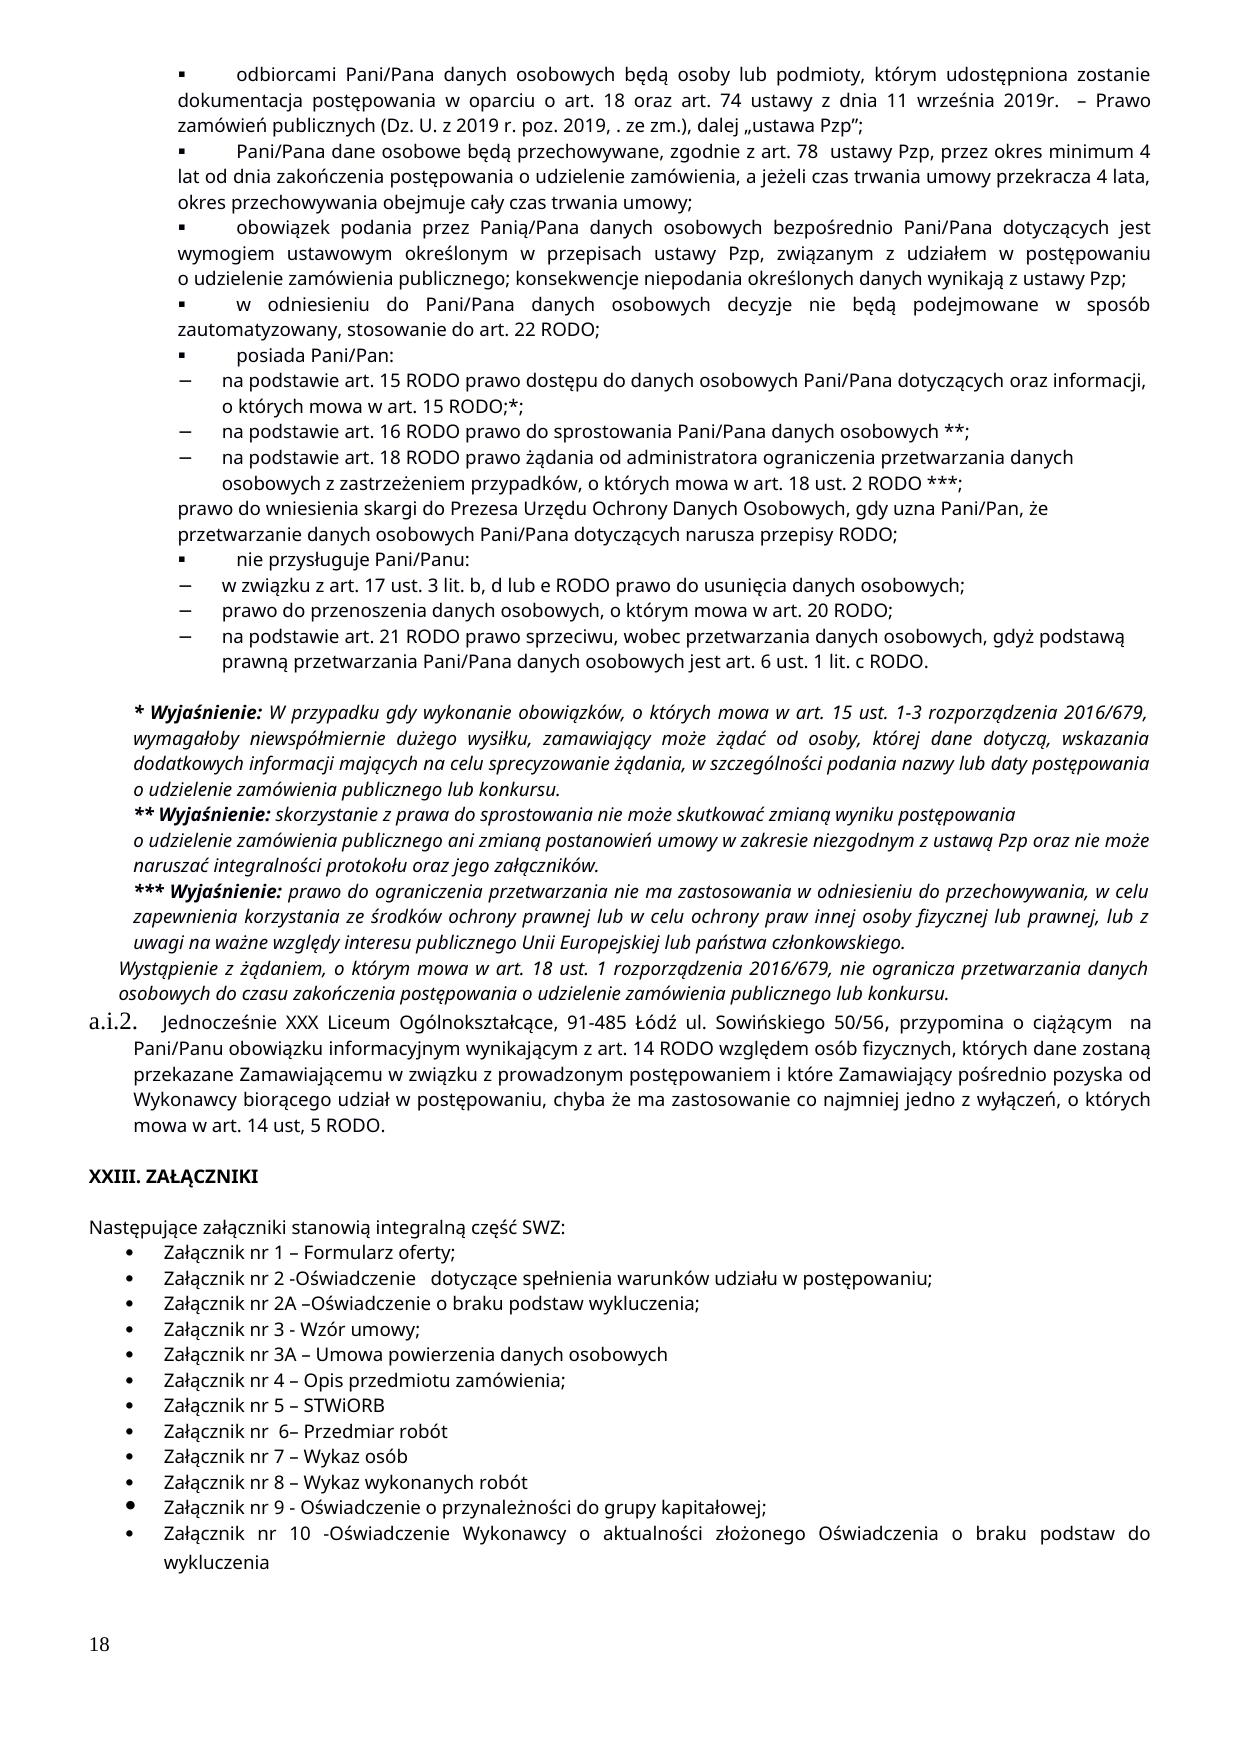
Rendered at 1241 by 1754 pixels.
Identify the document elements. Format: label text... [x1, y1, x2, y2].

list Załącznik nr 7 – Wykaz osób [126, 1444, 1152, 1469]
list Załącznik nr 6– Przedmiar robót [126, 1418, 1152, 1444]
text Wystąpienie z żądaniem, o którym mowa w art. 18 ust. 1 rozporządzenia 2016/679, nie ogranicza przetwarzania danych osobowych do czasu zakończenia postępowania o udzielenie zamówienia publicznego lub konkursu. [118, 955, 1152, 1006]
text *** Wyjaśnienie: prawo do ograniczenia przetwarzania nie ma zastosowania w odniesieniu do przechowywania, w celu zapewnienia korzystania ze środków ochrony prawnej lub w celu ochrony praw innej osoby fizycznej lub prawnej, lub z uwagi na ważne względy interesu publicznego Unii Europejskiej lub państwa członkowskiego. [133, 878, 1152, 955]
text Następujące załączniki stanowią integralną część SWZ: [89, 1214, 1152, 1239]
text − w związku z art. 17 ust. 3 lit. b, d lub e RODO prawo do usunięcia danych osobowych; [177, 572, 1152, 597]
list Załącznik nr 1 – Formularz oferty; [126, 1239, 1152, 1265]
list Załącznik nr 8 – Wykaz wykonanych robót [126, 1469, 1152, 1495]
text − na podstawie art. 16 RODO prawo do sprostowania Pani/Pana danych osobowych **; [177, 419, 1152, 444]
list w odniesieniu do Pani/Pana danych osobowych decyzje nie będą podejmowane w sposób zautomatyzowany, stosowanie do art. 22 RODO; [177, 291, 1152, 342]
list obowiązek podania przez Panią/Pana danych osobowych bezpośrednio Pani/Pana dotyczących jest wymogiem ustawowym określonym w przepisach ustawy Pzp, związanym z udziałem w postępowaniu o udzielenie zamówienia publicznego; konsekwencje niepodania określonych danych wynikają z ustawy Pzp; [177, 215, 1152, 291]
list Załącznik nr 4 – Opis przedmiotu zamówienia; [126, 1367, 1152, 1393]
text XXIII. ZAŁĄCZNIKI [89, 1163, 1152, 1188]
list Załącznik nr 2A –Oświadczenie o braku podstaw wykluczenia; [126, 1291, 1152, 1316]
list Pani/Pana dane osobowe będą przechowywane, zgodnie z art. 78 ustawy Pzp, przez okres minimum 4 lat od dnia zakończenia postępowania o udzielenie zamówienia, a jeżeli czas trwania umowy przekracza 4 lata, okres przechowywania obejmuje cały czas trwania umowy; [177, 138, 1152, 215]
list Załącznik nr 5 – STWiORB [126, 1393, 1152, 1418]
text o udzielenie zamówienia publicznego ani zmianą postanowień umowy w zakresie niezgodnym z ustawą Pzp oraz nie może naruszać integralności protokołu oraz jego załączników. [133, 827, 1152, 878]
text − na podstawie art. 18 RODO prawo żądania od administratora ograniczenia przetwarzania danych osobowych z zastrzeżeniem przypadków, o których mowa w art. 18 ust. 2 RODO ***; [177, 444, 1152, 495]
list Jednocześnie XXX Liceum Ogólnokształcące, 91-485 Łódź ul. Sowińskiego 50/56, przypomina o ciążącym na Pani/Panu obowiązku informacyjnym wynikającym z art. 14 RODO względem osób fizycznych, których dane zostaną przekazane Zamawiającemu w związku z prowadzonym postępowaniem i które Zamawiający pośrednio pozyska od Wykonawcy biorącego udział w postępowaniu, chyba że ma zastosowanie co najmniej jedno z wyłączeń, o których mowa w art. 14 ust, 5 RODO. [89, 1006, 1152, 1137]
text ** Wyjaśnienie: skorzystanie z prawa do sprostowania nie może skutkować zmianą wyniku postępowania [133, 802, 1152, 827]
list Załącznik nr 3 - Wzór umowy; [126, 1316, 1152, 1342]
text − na podstawie art. 15 RODO prawo dostępu do danych osobowych Pani/Pana dotyczących oraz informacji, o których mowa w art. 15 RODO;*; [177, 368, 1152, 419]
text − prawo do przenoszenia danych osobowych, o którym mowa w art. 20 RODO; [177, 597, 1152, 623]
list Załącznik nr 2 -Oświadczenie dotyczące spełnienia warunków udziału w postępowaniu; [126, 1265, 1152, 1291]
list odbiorcami Pani/Pana danych osobowych będą osoby lub podmioty, którym udostępniona zostanie dokumentacja postępowania w oparciu o art. 18 oraz art. 74 ustawy z dnia 11 września 2019r. – Prawo zamówień publicznych (Dz. U. z 2019 r. poz. 2019, . ze zm.), dalej „ustawa Pzp”; [177, 62, 1152, 138]
list nie przysługuje Pani/Panu: [177, 546, 1152, 572]
text prawo do wniesienia skargi do Prezesa Urzędu Ochrony Danych Osobowych, gdy uzna Pani/Pan, że przetwarzanie danych osobowych Pani/Pana dotyczących narusza przepisy RODO; [177, 495, 1152, 546]
list posiada Pani/Pan: [177, 342, 1152, 368]
list Załącznik nr 9 - Oświadczenie o przynależności do grupy kapitałowej; [126, 1495, 1152, 1520]
text * Wyjaśnienie: W przypadku gdy wykonanie obowiązków, o których mowa w art. 15 ust. 1-3 rozporządzenia 2016/679, wymagałoby niewspółmiernie dużego wysiłku, zamawiający może żądać od osoby, której dane dotyczą, wskazania dodatkowych informacji mających na celu sprecyzowanie żądania, w szczególności podania nazwy lub daty postępowania o udzielenie zamówienia publicznego lub konkursu. [133, 699, 1152, 802]
text − na podstawie art. 21 RODO prawo sprzeciwu, wobec przetwarzania danych osobowych, gdyż podstawą prawną przetwarzania Pani/Pana danych osobowych jest art. 6 ust. 1 lit. c RODO. [177, 623, 1152, 674]
list Załącznik nr 3A – Umowa powierzenia danych osobowych [126, 1342, 1152, 1367]
list Załącznik nr 10 -Oświadczenie Wykonawcy o aktualności złożonego Oświadczenia o braku podstaw do wykluczenia [126, 1520, 1152, 1575]
